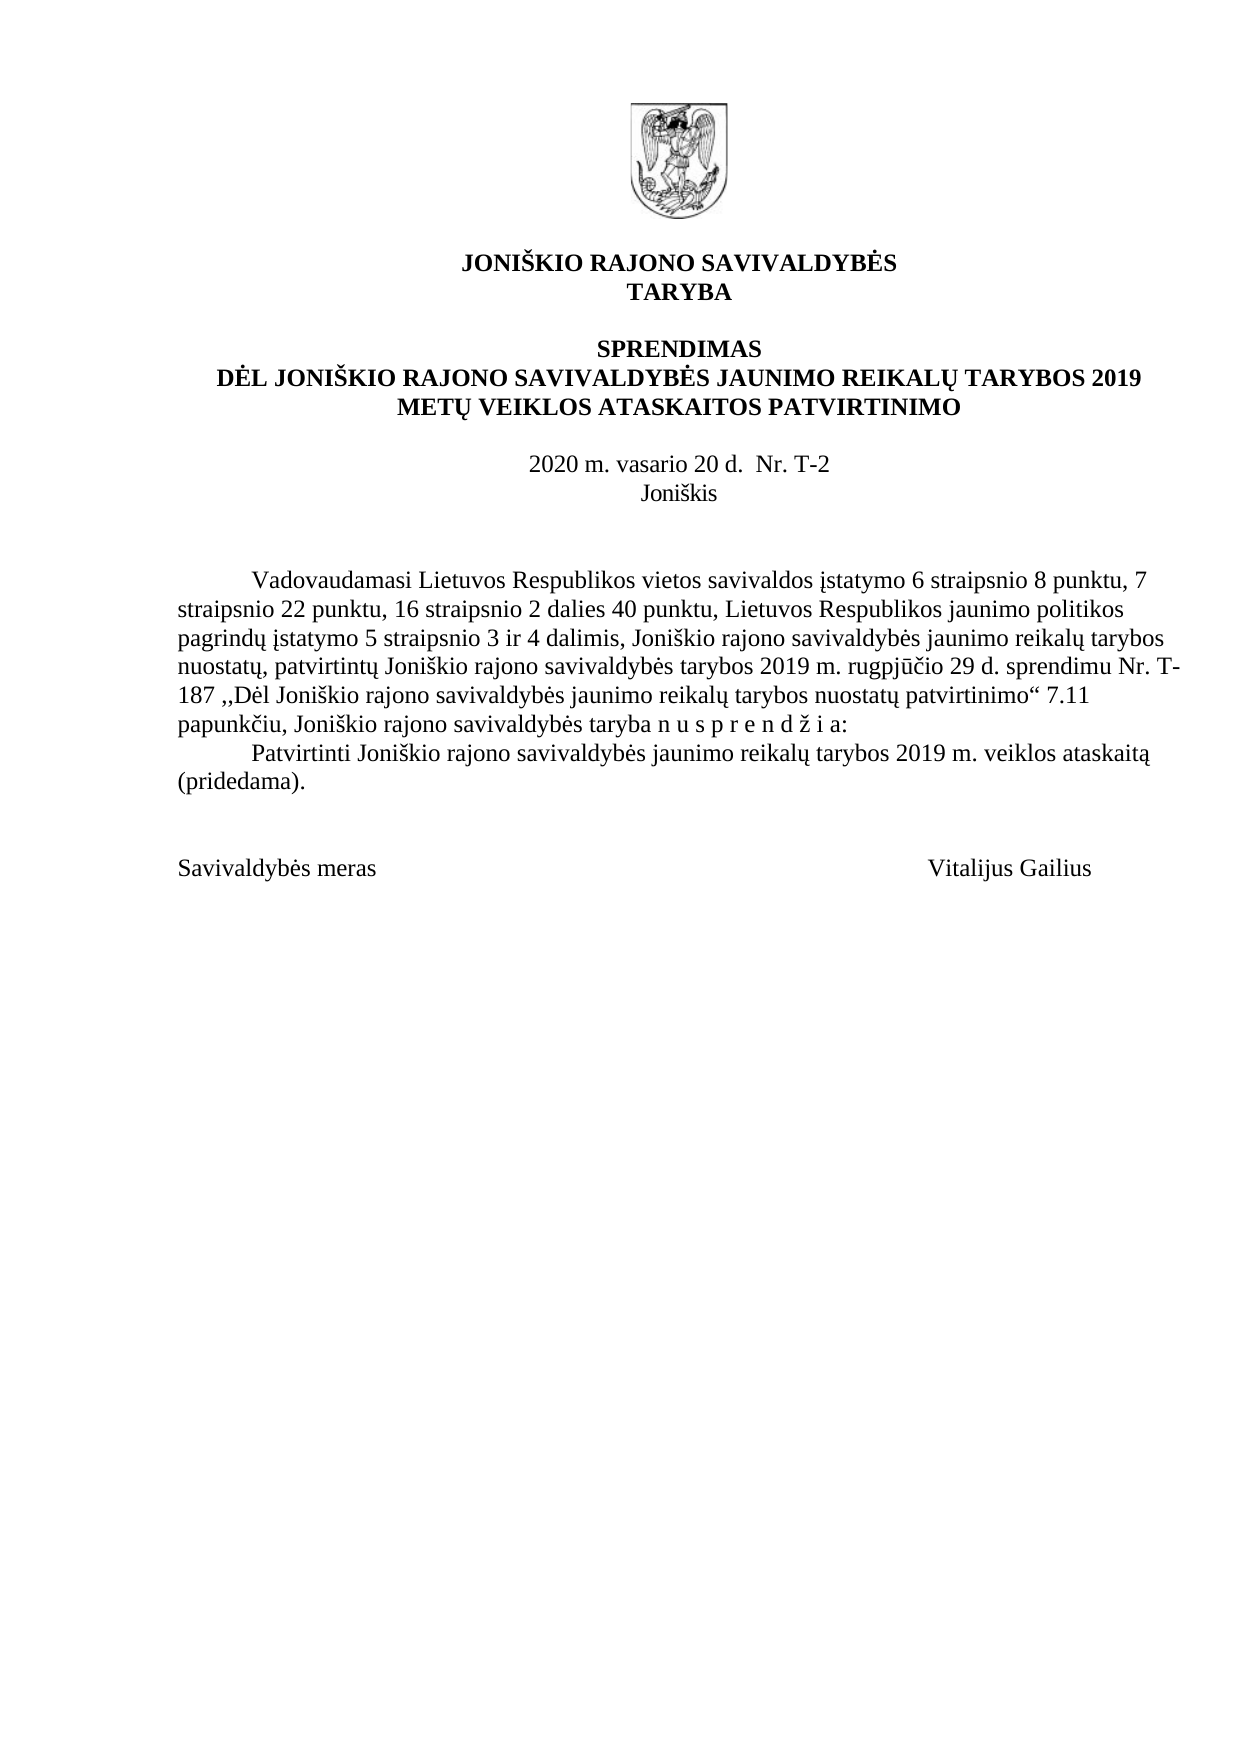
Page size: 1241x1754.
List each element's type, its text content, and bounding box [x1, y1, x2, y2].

text DĖL JONIŠKIO RAJONO SAVIVALDYBĖS JAUNIMO REIKALŲ TARYBOS 2019 METŲ VEIKLOS ATASKAITOS PATVIRTINIMO [177, 363, 1181, 420]
text Patvirtinti Joniškio rajono savivaldybės jaunimo reikalų tarybos 2019 m. veiklos ataskaitą (pridedama). [177, 738, 1181, 795]
text 2020 m. vasario 20 d. Nr. T-2 [177, 449, 1181, 478]
text Vadovaudamasi Lietuvos Respublikos vietos savivaldos įstatymo 6 straipsnio 8 punktu, 7 straipsnio 22 punktu, 16 straipsnio 2 dalies 40 punktu, Lietuvos Respublikos jaunimo politikos pagrindų įstatymo 5 straipsnio 3 ir 4 dalimis, Joniškio rajono savivaldybės jaunimo reikalų tarybos nuostatų, patvirtintų Joniškio rajono savivaldybės tarybos 2019 m. rugpjūčio 29 d. sprendimu Nr. T-187 ,,Dėl Joniškio rajono savivaldybės jaunimo reikalų tarybos nuostatų patvirtinimo“ 7.11 papunkčiu, Joniškio rajono savivaldybės taryba n u s p r e n d ž i a: [177, 565, 1181, 738]
text Savivaldybės meras Vitalijus Gailius [177, 853, 1181, 881]
text Joniškio rajono savivaldybės TARYBA [177, 248, 1181, 305]
text SPRENDIMAS [177, 334, 1181, 363]
text Joniškis [177, 478, 1181, 507]
